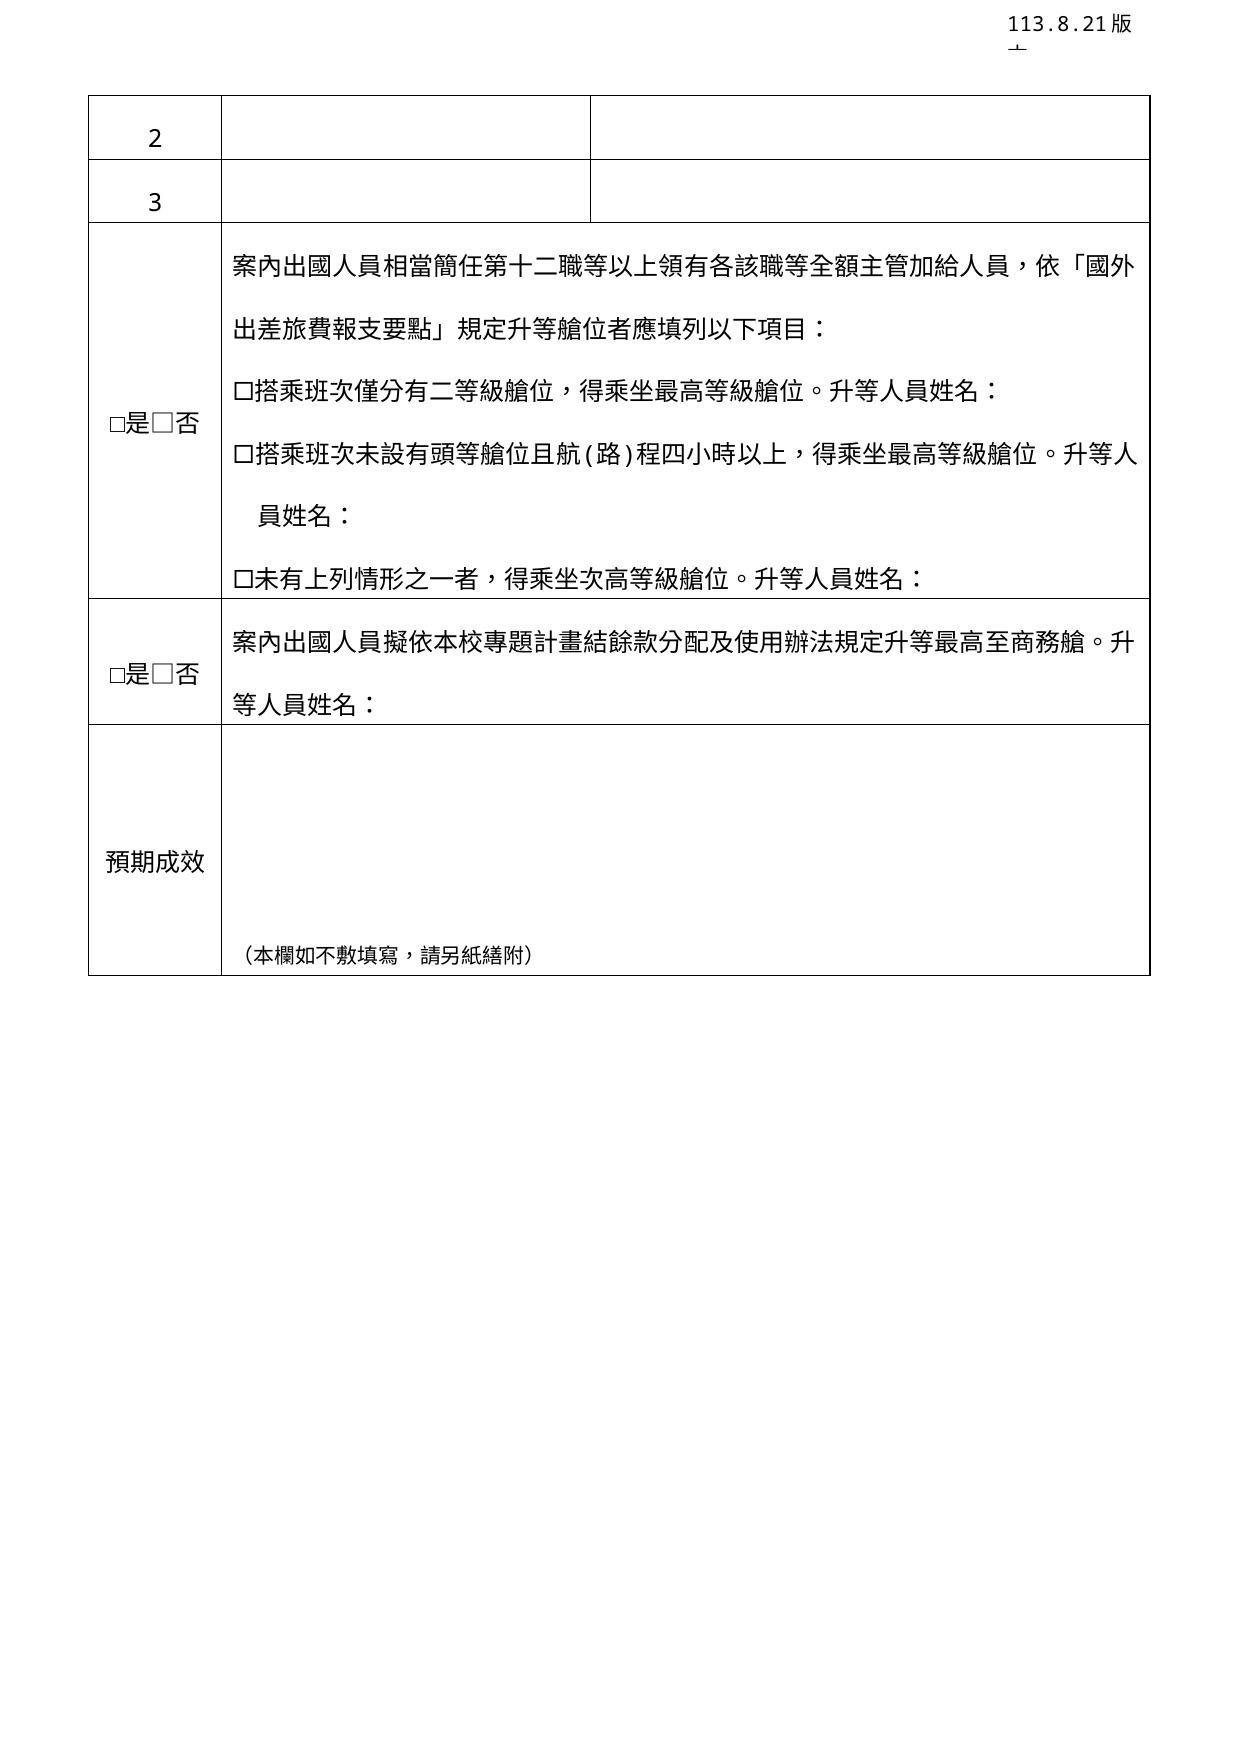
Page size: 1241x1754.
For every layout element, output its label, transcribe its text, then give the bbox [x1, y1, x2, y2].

table_cell □是□否 [89, 223, 221, 598]
table_cell 案內出國人員擬依本校專題計畫結餘款分配及使用辦法規定升等最高至商務艙。升等人員姓名： [222, 599, 1149, 724]
table_cell [222, 96, 590, 159]
text 113.8.21版本 [1007, 7, 1136, 49]
table_cell 3 [89, 160, 221, 222]
table_cell [222, 160, 590, 222]
table_cell 2 [89, 96, 221, 159]
table_cell 案內出國人員相當簡任第十二職等以上領有各該職等全額主管加給人員，依「國外出差旅費報支要點」規定升等艙位者應填列以下項目： 搭乘班次僅分有二等級艙位，得乘坐最高等級艙位。升等人員姓名： 搭乘班次未設有頭等艙位且航(路)程四小時以上，得乘坐最高等級艙位。升等人員姓名： 未有上列情形之一者，得乘坐次高等級艙位。升等人員姓名： [222, 223, 1149, 598]
table_cell [591, 96, 1149, 159]
table_cell （本欄如不敷填寫，請另紙繕附） [222, 725, 1149, 975]
table_cell 預期成效 [89, 725, 221, 975]
table_cell [591, 160, 1149, 222]
table_cell □是□否 [89, 599, 221, 724]
